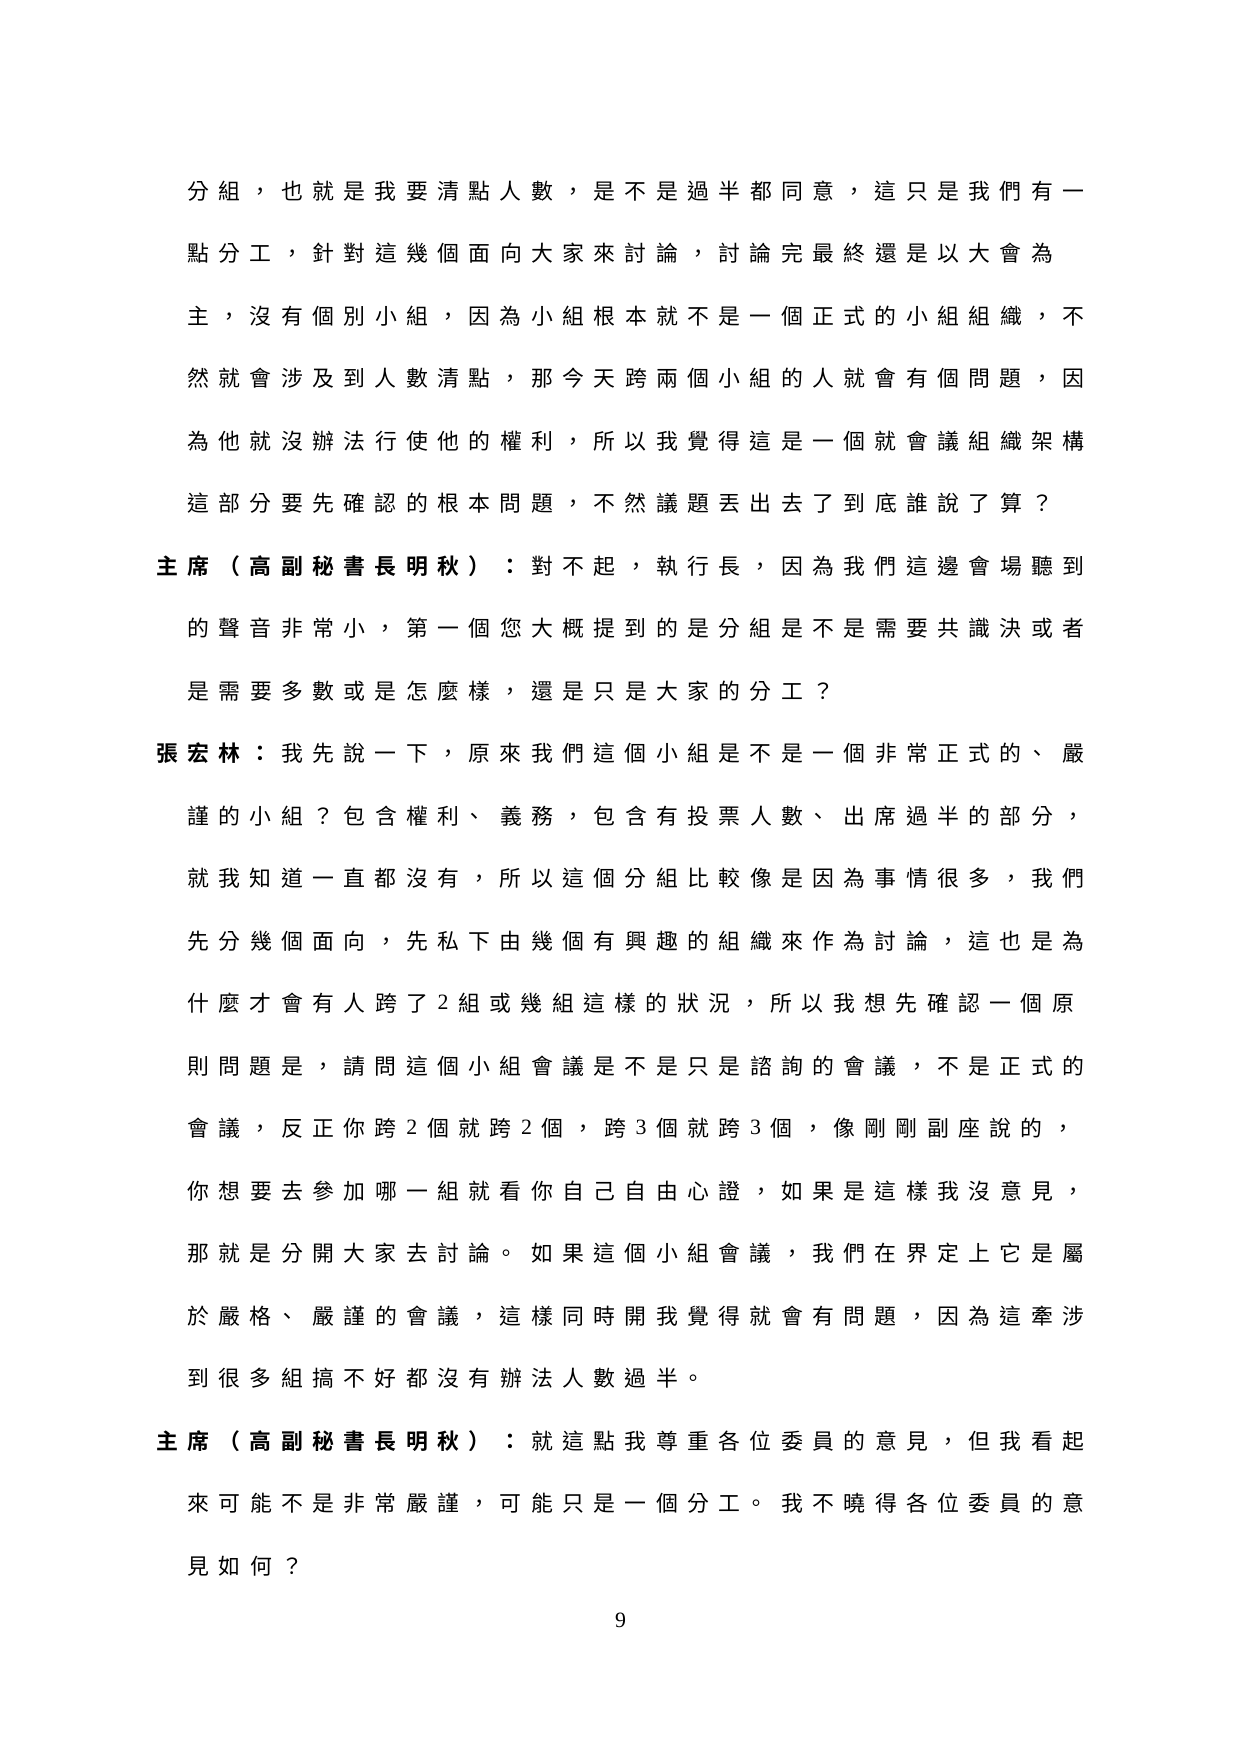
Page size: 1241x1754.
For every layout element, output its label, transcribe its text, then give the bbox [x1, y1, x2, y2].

text 張宏林：我先說一下，原來我們這個小組是不是一個非常正式的、嚴謹的小組？包含權利、義務，包含有投票人數、出席過半的部分，就我知道一直都沒有，所以這個分組比較像是因為事情很多，我們先分幾個面向，先私下由幾個有興趣的組織來作為討論，這也是為什麼才會有人跨了2組或幾組這樣的狀況，所以我想先確認一個原則問題是，請問這個小組會議是不是只是諮詢的會議，不是正式的會議，反正你跨2個就跨2個，跨3個就跨3個，像剛剛副座說的，你想要去參加哪一組就看你自己自由心證，如果是這樣我沒意見，那就是分開大家去討論。如果這個小組會議，我們在界定上它是屬於嚴格、嚴謹的會議，這樣同時開我覺得就會有問題，因為這牽涉到很多組搞不好都沒有辦法人數過半。 [151, 721, 1089, 1408]
text 分組，也就是我要清點人數，是不是過半都同意，這只是我們有一點分工，針對這幾個面向大家來討論，討論完最終還是以大會為主，沒有個別小組，因為小組根本就不是一個正式的小組組織，不然就會涉及到人數清點，那今天跨兩個小組的人就會有個問題，因為他就沒辦法行使他的權利，所以我覺得這是一個就會議組織架構這部分要先確認的根本問題，不然議題丟出去了到底誰說了算？ [151, 158, 1089, 533]
text 主席（高副秘書長明秋）：對不起，執行長，因為我們這邊會場聽到的聲音非常小，第一個您大概提到的是分組是不是需要共識決或者是需要多數或是怎麼樣，還是只是大家的分工？ [151, 533, 1089, 721]
text 主席（高副秘書長明秋）：就這點我尊重各位委員的意見，但我看起來可能不是非常嚴謹，可能只是一個分工。我不曉得各位委員的意見如何？ [151, 1408, 1089, 1596]
